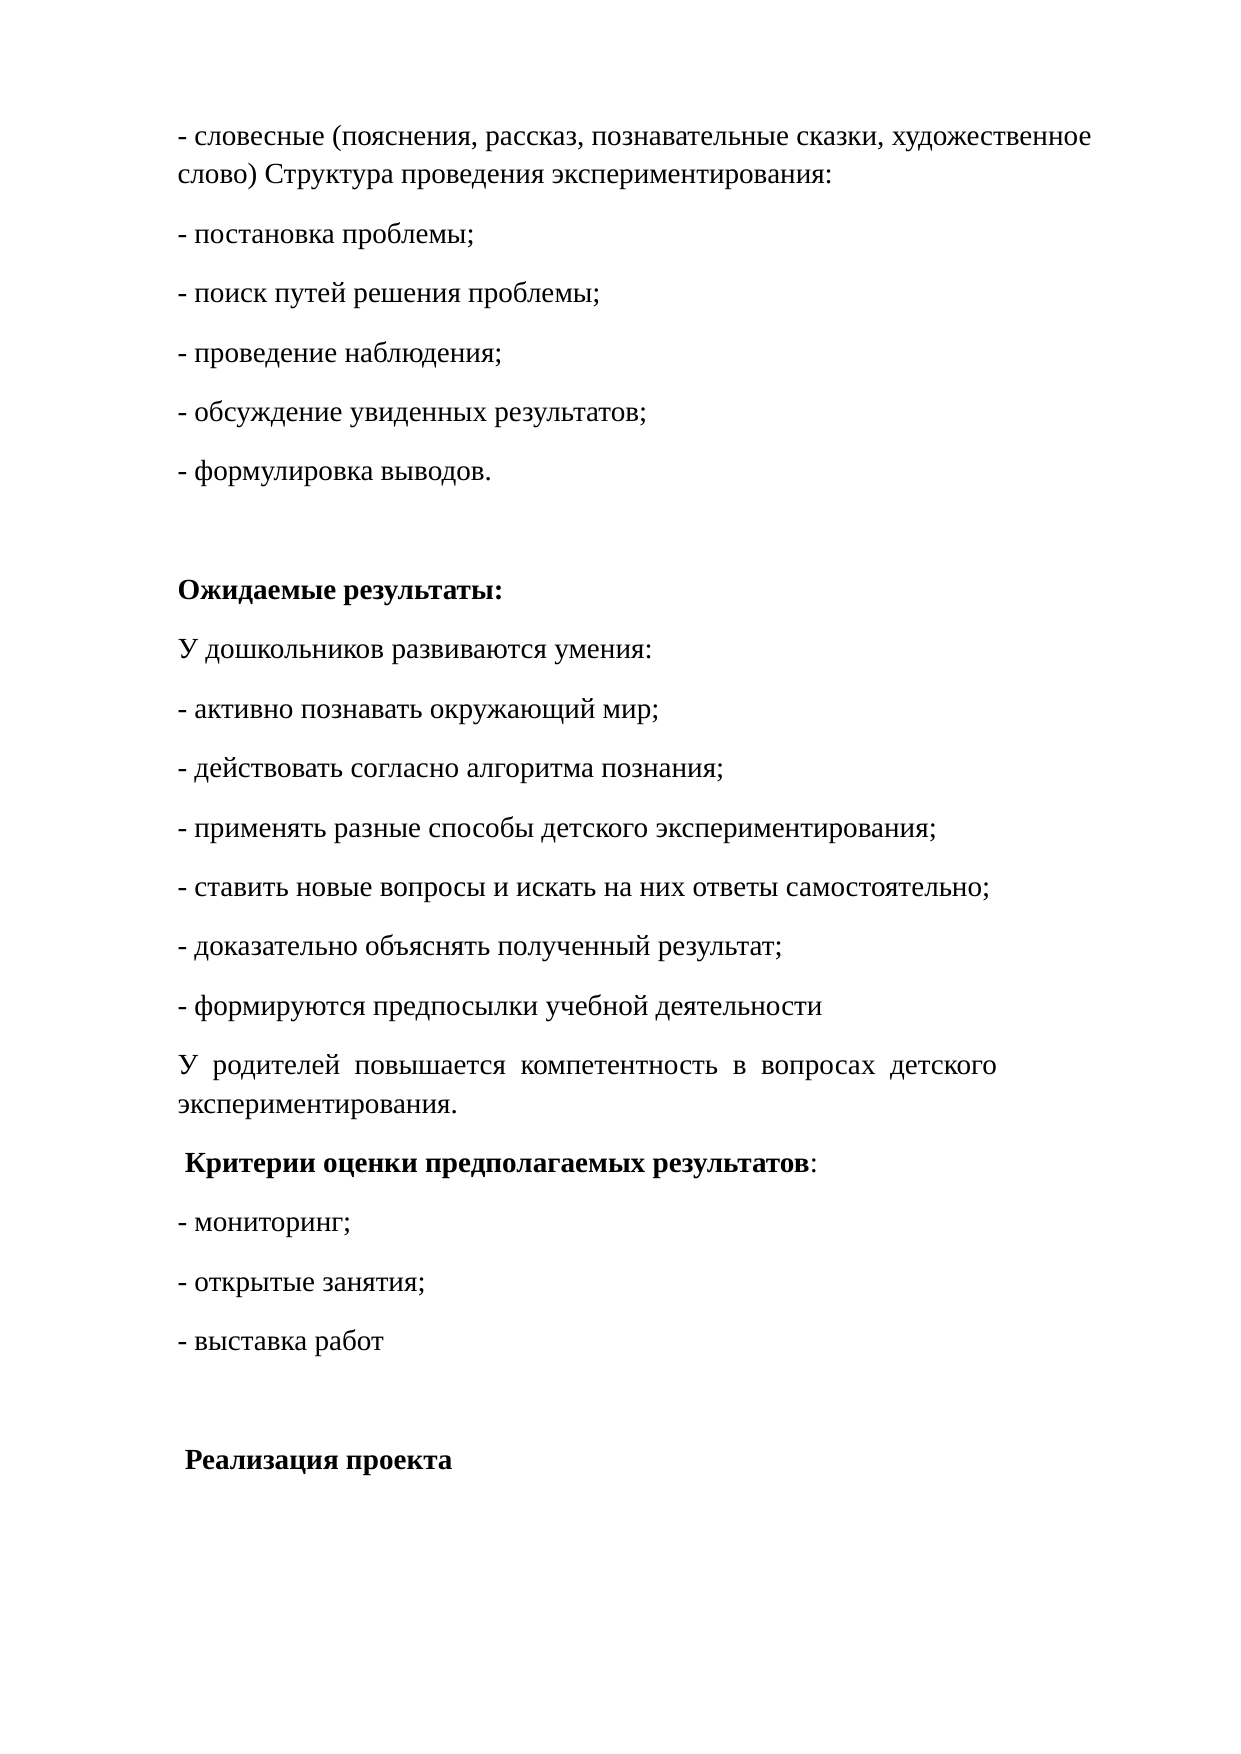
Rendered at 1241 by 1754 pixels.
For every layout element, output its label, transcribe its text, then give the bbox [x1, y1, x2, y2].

text - словесные (пояснения, рассказ, познавательные сказки, художественное слово) Структура проведения экспериментирования: [177, 118, 1152, 190]
text - действовать согласно алгоритма познания; [177, 750, 1152, 784]
text - поиск путей решения проблемы; [177, 275, 1152, 309]
text - формируются предпосылки учебной деятельности [177, 988, 1152, 1021]
text - доказательно объяснять полученный результат; [177, 928, 1152, 962]
text - активно познавать окружающий мир; [177, 691, 1152, 724]
text - открытые занятия; [177, 1264, 1152, 1297]
text Реализация проекта [177, 1442, 1152, 1476]
text - постановка проблемы; [177, 216, 1152, 249]
text У родителей повышается компетентность в вопросах детского экспериментирования. [177, 1047, 1152, 1119]
text Критерии оценки предполагаемых результатов: [177, 1145, 1152, 1179]
text - выставка работ [177, 1323, 1152, 1357]
text - ставить новые вопросы и искать на них ответы самостоятельно; [177, 869, 1152, 903]
text - обсуждение увиденных результатов; [177, 394, 1152, 428]
text Ожидаемые результаты: [177, 572, 1152, 606]
text У дошкольников развиваются умения: [177, 632, 1152, 665]
text - проведение наблюдения; [177, 335, 1152, 368]
text - применять разные способы детского экспериментирования; [177, 810, 1152, 843]
text - формулировка выводов. [177, 453, 1152, 487]
text - мониторинг; [177, 1204, 1152, 1238]
